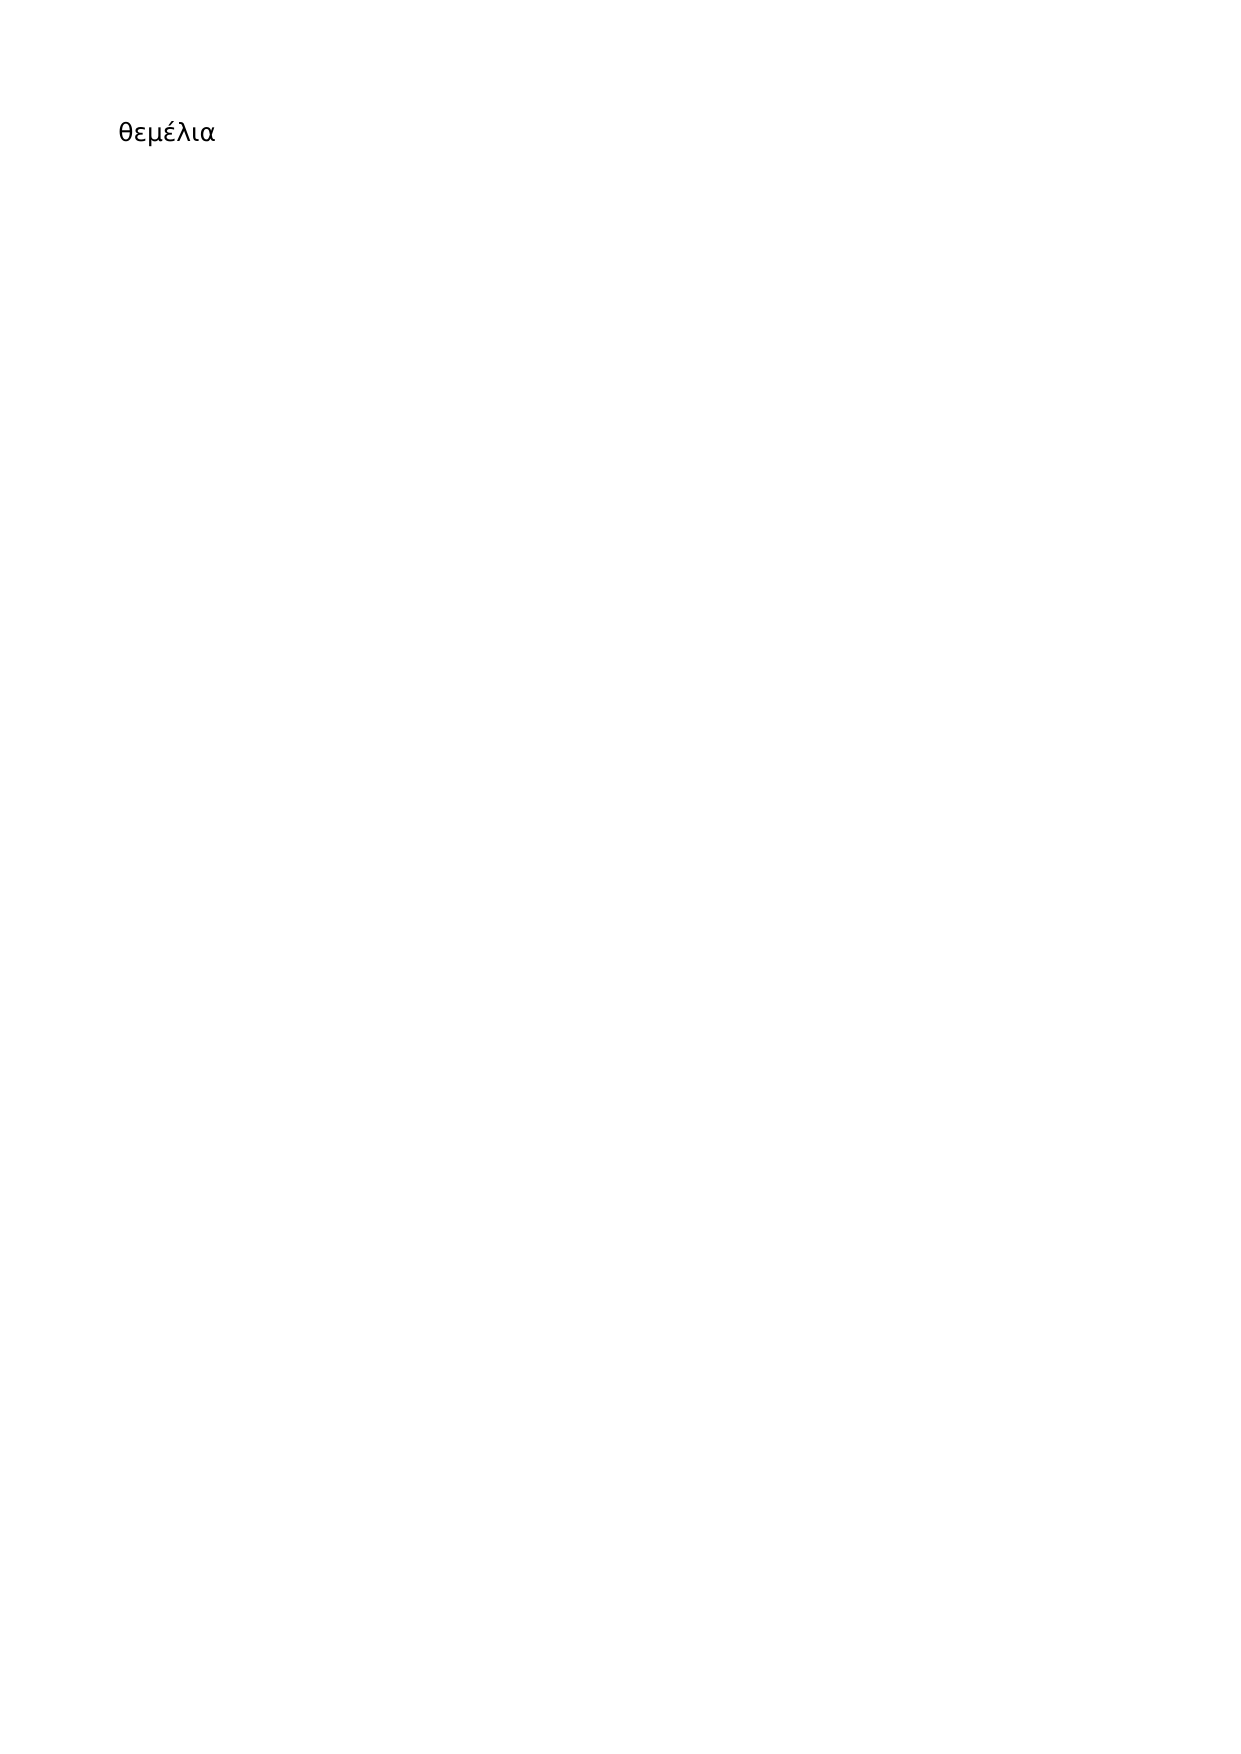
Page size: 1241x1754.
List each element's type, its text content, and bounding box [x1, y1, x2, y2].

text θεμέλια [118, 118, 1122, 147]
